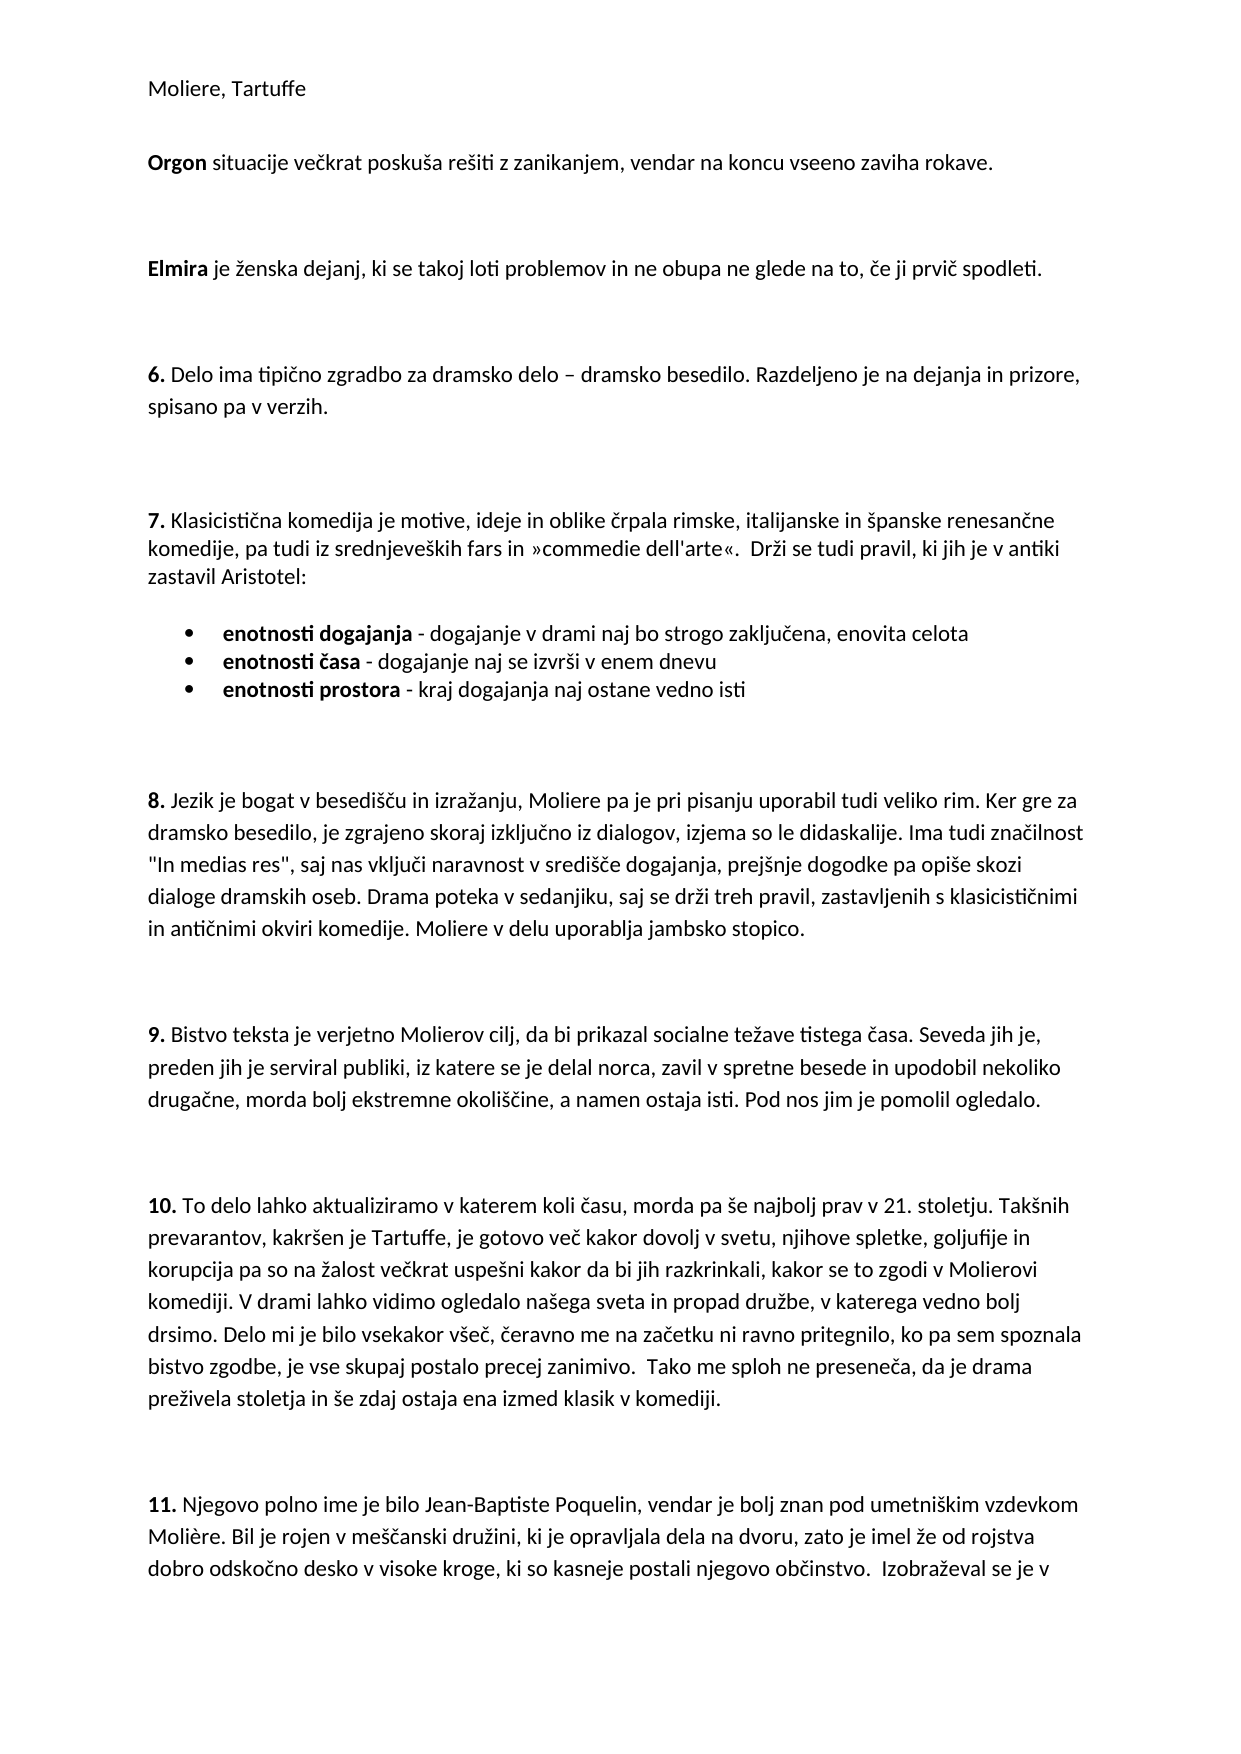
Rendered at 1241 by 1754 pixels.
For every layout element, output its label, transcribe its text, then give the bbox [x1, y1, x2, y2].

text Orgon situacije večkrat poskuša rešiti z zanikanjem, vendar na koncu vseeno zaviha rokave. [148, 148, 1093, 176]
text 7. Klasicistična komedija je motive, ideje in oblike črpala rimske, italijanske in španske renesančne komedije, pa tudi iz srednjeveških fars in »commedie dell'arte«. Drži se tudi pravil, ki jih je v antiki zastavil Aristotel: [148, 506, 1093, 590]
text 10. To delo lahko aktualiziramo v katerem koli času, morda pa še najbolj prav v 21. stoletju. Takšnih prevarantov, kakršen je Tartuffe, je gotovo več kakor dovolj v svetu, njihove spletke, goljufije in korupcija pa so na žalost večkrat uspešni kakor da bi jih razkrinkali, kakor se to zgodi v Molierovi komediji. V drami lahko vidimo ogledalo našega sveta in propad družbe, v katerega vedno bolj drsimo. Delo mi je bilo vsekakor všeč, čeravno me na začetku ni ravno pritegnilo, ko pa sem spoznala bistvo zgodbe, je vse skupaj postalo precej zanimivo. Tako me sploh ne preseneča, da je drama preživela stoletja in še zdaj ostaja ena izmed klasik v komediji. [148, 1191, 1093, 1412]
text 8. Jezik je bogat v besedišču in izražanju, Moliere pa je pri pisanju uporabil tudi veliko rim. Ker gre za dramsko besedilo, je zgrajeno skoraj izključno iz dialogov, izjema so le didaskalije. Ima tudi značilnost "In medias res", saj nas vključi naravnost v središče dogajanja, prejšnje dogodke pa opiše skozi dialoge dramskih oseb. Drama poteka v sedanjiku, saj se drži treh pravil, zastavljenih s klasicističnimi in antičnimi okviri komedije. Moliere v delu uporablja jambsko stopico. [148, 786, 1093, 942]
text 6. Delo ima tipično zgradbo za dramsko delo – dramsko besedilo. Razdeljeno je na dejanja in prizore, spisano pa v verzih. [148, 360, 1093, 420]
list enotnosti dogajanja - dogajanje v drami naj bo strogo zaključena, enovita celota [185, 619, 1093, 647]
list enotnosti časa - dogajanje naj se izvrši v enem dnevu [185, 647, 1093, 676]
text 9. Bistvo teksta je verjetno Molierov cilj, da bi prikazal socialne težave tistega časa. Seveda jih je, preden jih je serviral publiki, iz katere se je delal norca, zavil v spretne besede in upodobil nekoliko drugačne, morda bolj ekstremne okoliščine, a namen ostaja isti. Pod nos jim je pomolil ogledalo. [148, 1021, 1093, 1113]
list enotnosti prostora - kraj dogajanja naj ostane vedno isti [185, 676, 1093, 703]
text Elmira je ženska dejanj, ki se takoj loti problemov in ne obupa ne glede na to, če ji prvič spodleti. [148, 254, 1093, 282]
text 11. Njegovo polno ime je bilo Jean-Baptiste Poquelin, vendar je bolj znan pod umetniškim vzdevkom Molière. Bil je rojen v meščanski družini, ki je opravljala dela na dvoru, zato je imel že od rojstva dobro odskočno desko v visoke kroge, ki so kasneje postali njegovo občinstvo. Izobraževal se je v [148, 1490, 1093, 1582]
